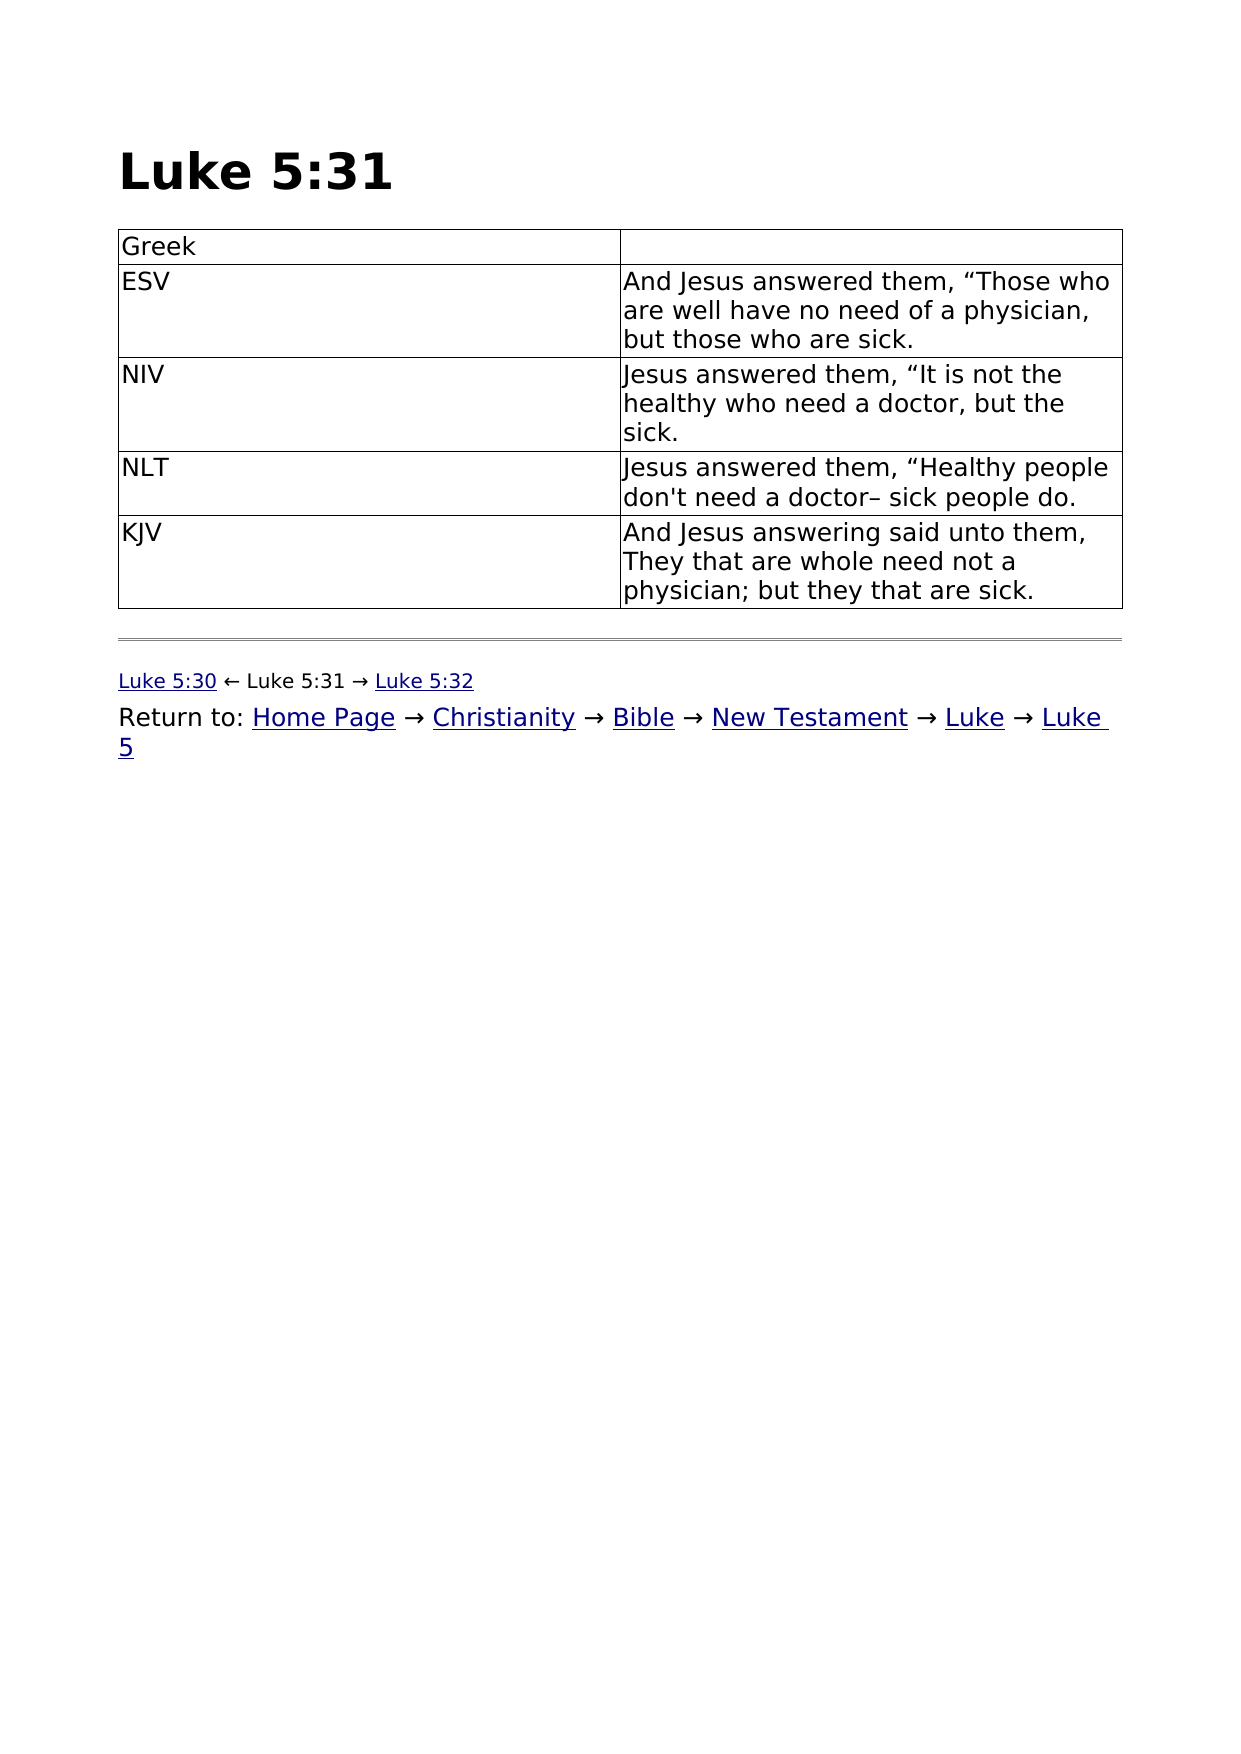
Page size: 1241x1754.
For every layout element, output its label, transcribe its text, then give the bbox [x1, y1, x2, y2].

table_cell KJV [119, 516, 620, 608]
text Luke 5:30 ← Luke 5:31 → Luke 5:32 [118, 669, 1122, 704]
table_cell And Jesus answered them, “Those who are well have no need of a physician, but those who are sick. [621, 265, 1122, 357]
table_cell And Jesus answering said unto them, They that are whole need not a physician; but they that are sick. [621, 516, 1122, 608]
table_cell ESV [119, 265, 620, 357]
table_cell Jesus answered them, “It is not the healthy who need a doctor, but the sick. [621, 358, 1122, 451]
table_header Greek [119, 230, 620, 264]
subtitle Luke 5:31 [118, 143, 1122, 201]
table_cell NLT [119, 452, 620, 515]
table_cell NIV [119, 358, 620, 451]
table_header [621, 230, 1122, 264]
text Return to: Home Page → Christianity → Bible → New Testament → Luke → Luke 5 [118, 704, 1122, 762]
table_cell Jesus answered them, “Healthy people don't need a doctor– sick people do. [621, 452, 1122, 515]
